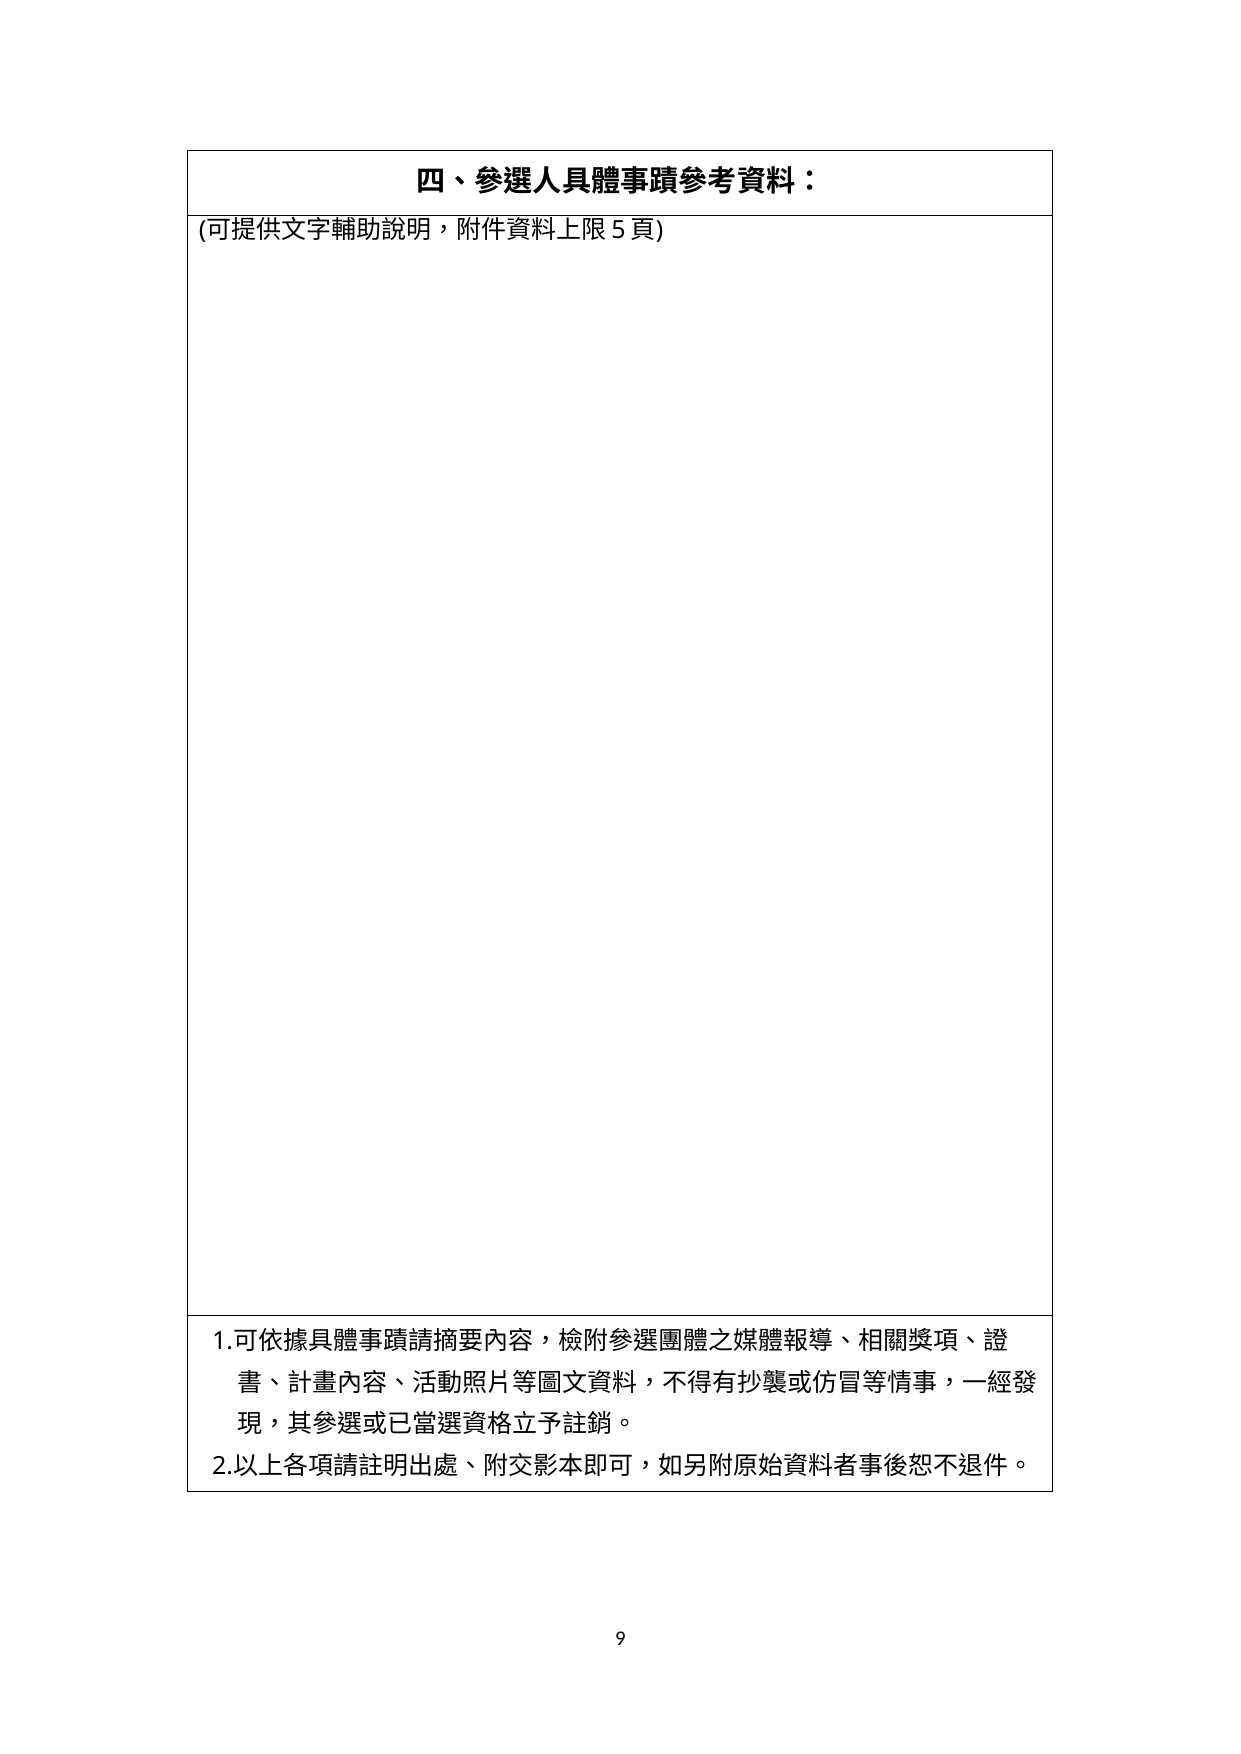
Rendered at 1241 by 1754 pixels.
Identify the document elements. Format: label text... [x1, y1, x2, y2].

table_cell 1.可依據具體事蹟請摘要內容，檢附參選團體之媒體報導、相關獎項、證書、計畫內容、活動照片等圖文資料，不得有抄襲或仿冒等情事，一經發現，其參選或已當選資格立予註銷。 2.以上各項請註明出處、附交影本即可，如另附原始資料者事後恕不退件。 [188, 1316, 1052, 1491]
table_cell (可提供文字輔助說明，附件資料上限5頁) [188, 216, 1052, 1315]
table_header 四、參選人具體事蹟參考資料： [188, 151, 1052, 214]
